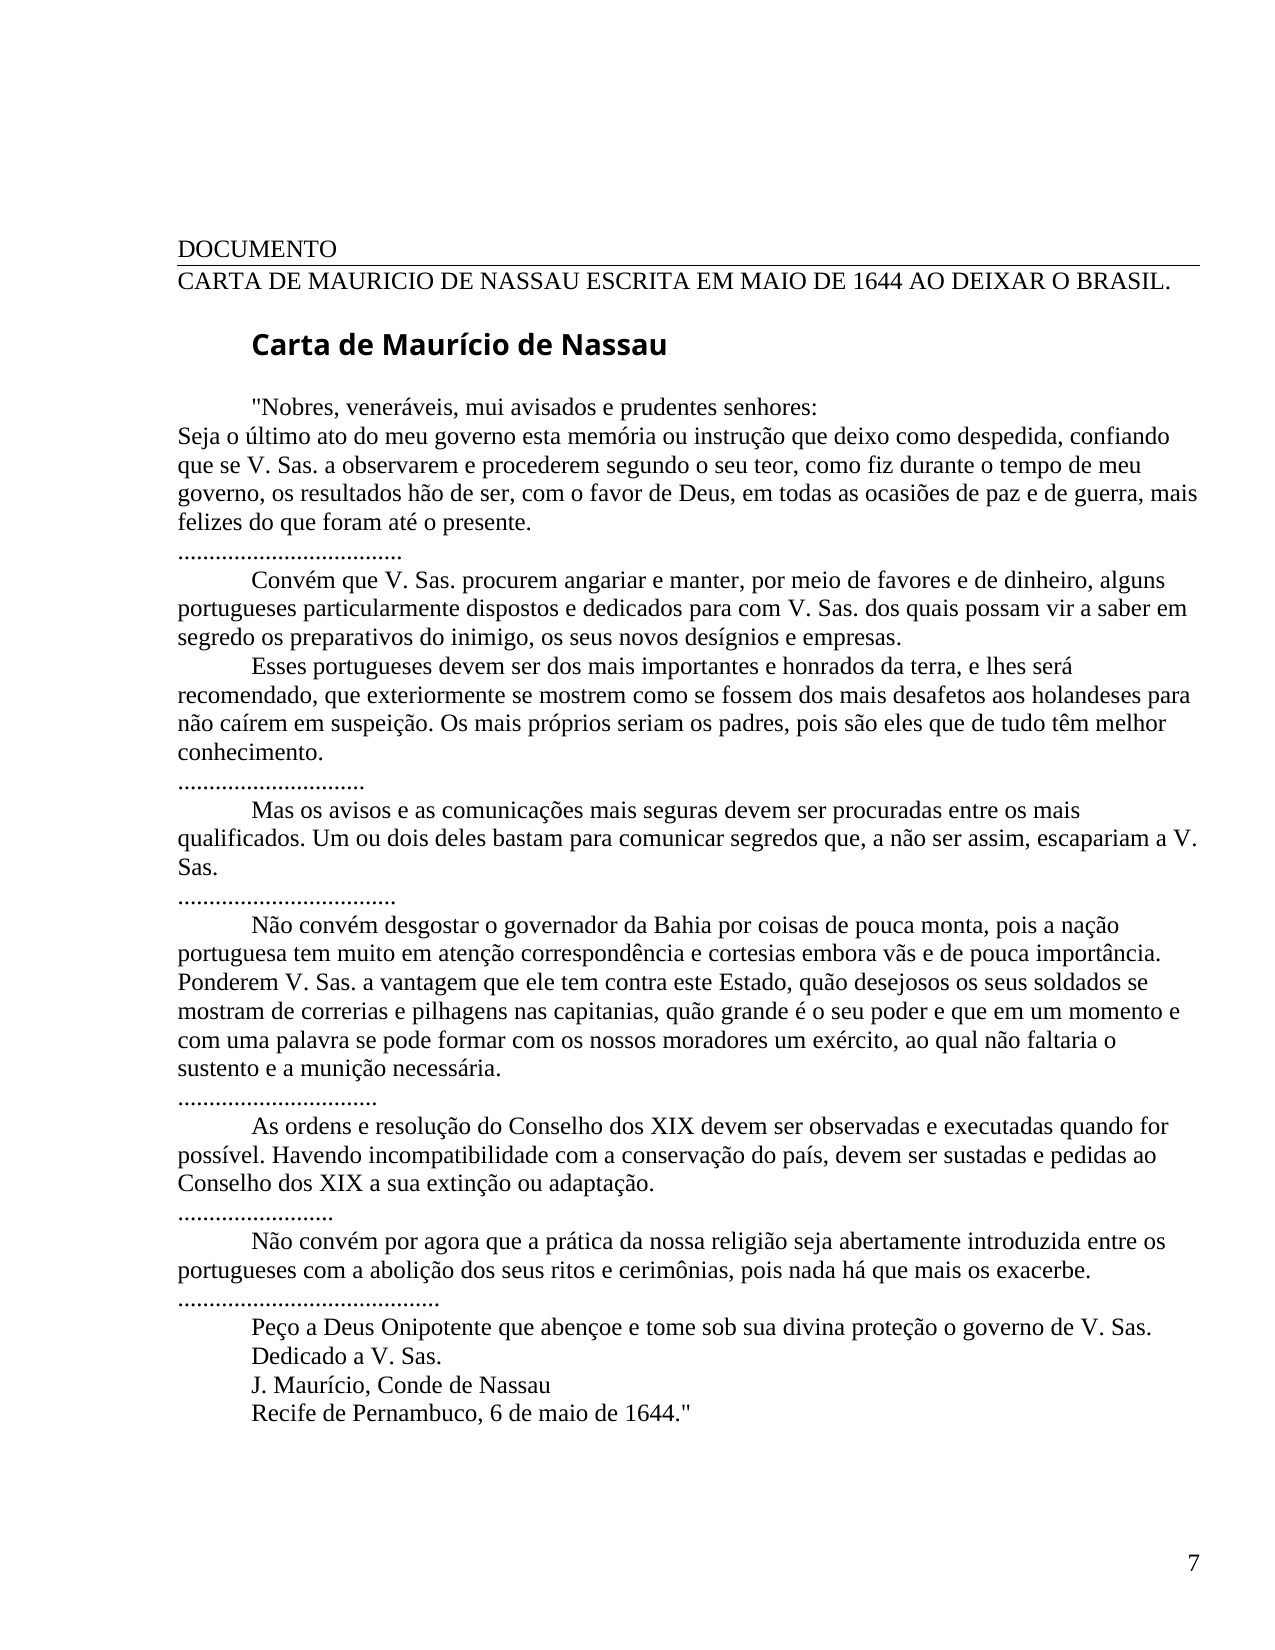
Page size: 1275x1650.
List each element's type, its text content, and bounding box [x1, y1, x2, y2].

text ......................... [177, 1197, 1200, 1226]
text .......................................... [177, 1283, 1200, 1312]
text "Nobres, veneráveis, mui avisados e prudentes senhores: [177, 392, 1200, 421]
text Convém que V. Sas. procurem angariar e manter, por meio de favores e de dinheiro, alguns portugueses particularmente dispostos e dedicados para com V. Sas. dos quais possam vir a saber em segredo os preparativos do inimigo, os seus novos desígnios e empresas. [177, 565, 1200, 651]
text Recife de Pernambuco, 6 de maio de 1644." [177, 1398, 1200, 1427]
text Esses portugueses devem ser dos mais importantes e honrados da terra, e lhes será recomendado, que exteriormente se mostrem como se fossem dos mais desafetos aos holandeses para não caírem em suspeição. Os mais próprios seriam os padres, pois são eles que de tudo têm melhor conhecimento. [177, 651, 1200, 766]
text Dedicado a V. Sas. [177, 1341, 1200, 1370]
text .................................... [177, 536, 1200, 565]
text ................................ [177, 1082, 1200, 1111]
text Peço a Deus Onipotente que abençoe e tome sob sua divina proteção o governo de V. Sas. [177, 1312, 1200, 1341]
text As ordens e resolução do Conselho dos XIX devem ser observadas e executadas quando for possível. Havendo incompatibilidade com a conservação do país, devem ser sustadas e pedidas ao Conselho dos XIX a sua extinção ou adaptação. [177, 1111, 1200, 1197]
text Mas os avisos e as comunicações mais seguras devem ser procuradas entre os mais qualificados. Um ou dois deles bastam para comunicar segredos que, a não ser assim, escapariam a V. Sas. [177, 795, 1200, 881]
text CARTA DE MAURICIO DE NASSAU ESCRITA EM MAIO DE 1644 AO DEIXAR O BRASIL. [177, 266, 1200, 295]
text .............................. [177, 766, 1200, 795]
text DOCUMENTO [177, 234, 1200, 265]
text J. Maurício, Conde de Nassau [177, 1370, 1200, 1398]
text Não convém por agora que a prática da nossa religião seja abertamente introduzida entre os portugueses com a abolição dos seus ritos e cerimônias, pois nada há que mais os exacerbe. [177, 1226, 1200, 1283]
text Seja o último ato do meu governo esta memória ou instrução que deixo como despedida, confiando que se V. Sas. a observarem e procederem segundo o seu teor, como fiz durante o tempo de meu governo, os resultados hão de ser, com o favor de Deus, em todas as ocasiões de paz e de guerra, mais felizes do que foram até o presente. [177, 421, 1200, 536]
subtitle Carta de Maurício de Nassau [177, 324, 1200, 363]
text ................................... [177, 881, 1200, 910]
text Não convém desgostar o governador da Bahia por coisas de pouca monta, pois a nação portuguesa tem muito em atenção correspondência e cortesias embora vãs e de pouca importância. Ponderem V. Sas. a vantagem que ele tem contra este Estado, quão desejosos os seus soldados se mostram de correrias e pilhagens nas capitanias, quão grande é o seu poder e que em um momento e com uma palavra se pode formar com os nossos moradores um exército, ao qual não faltaria o sustento e a munição necessária. [177, 910, 1200, 1082]
